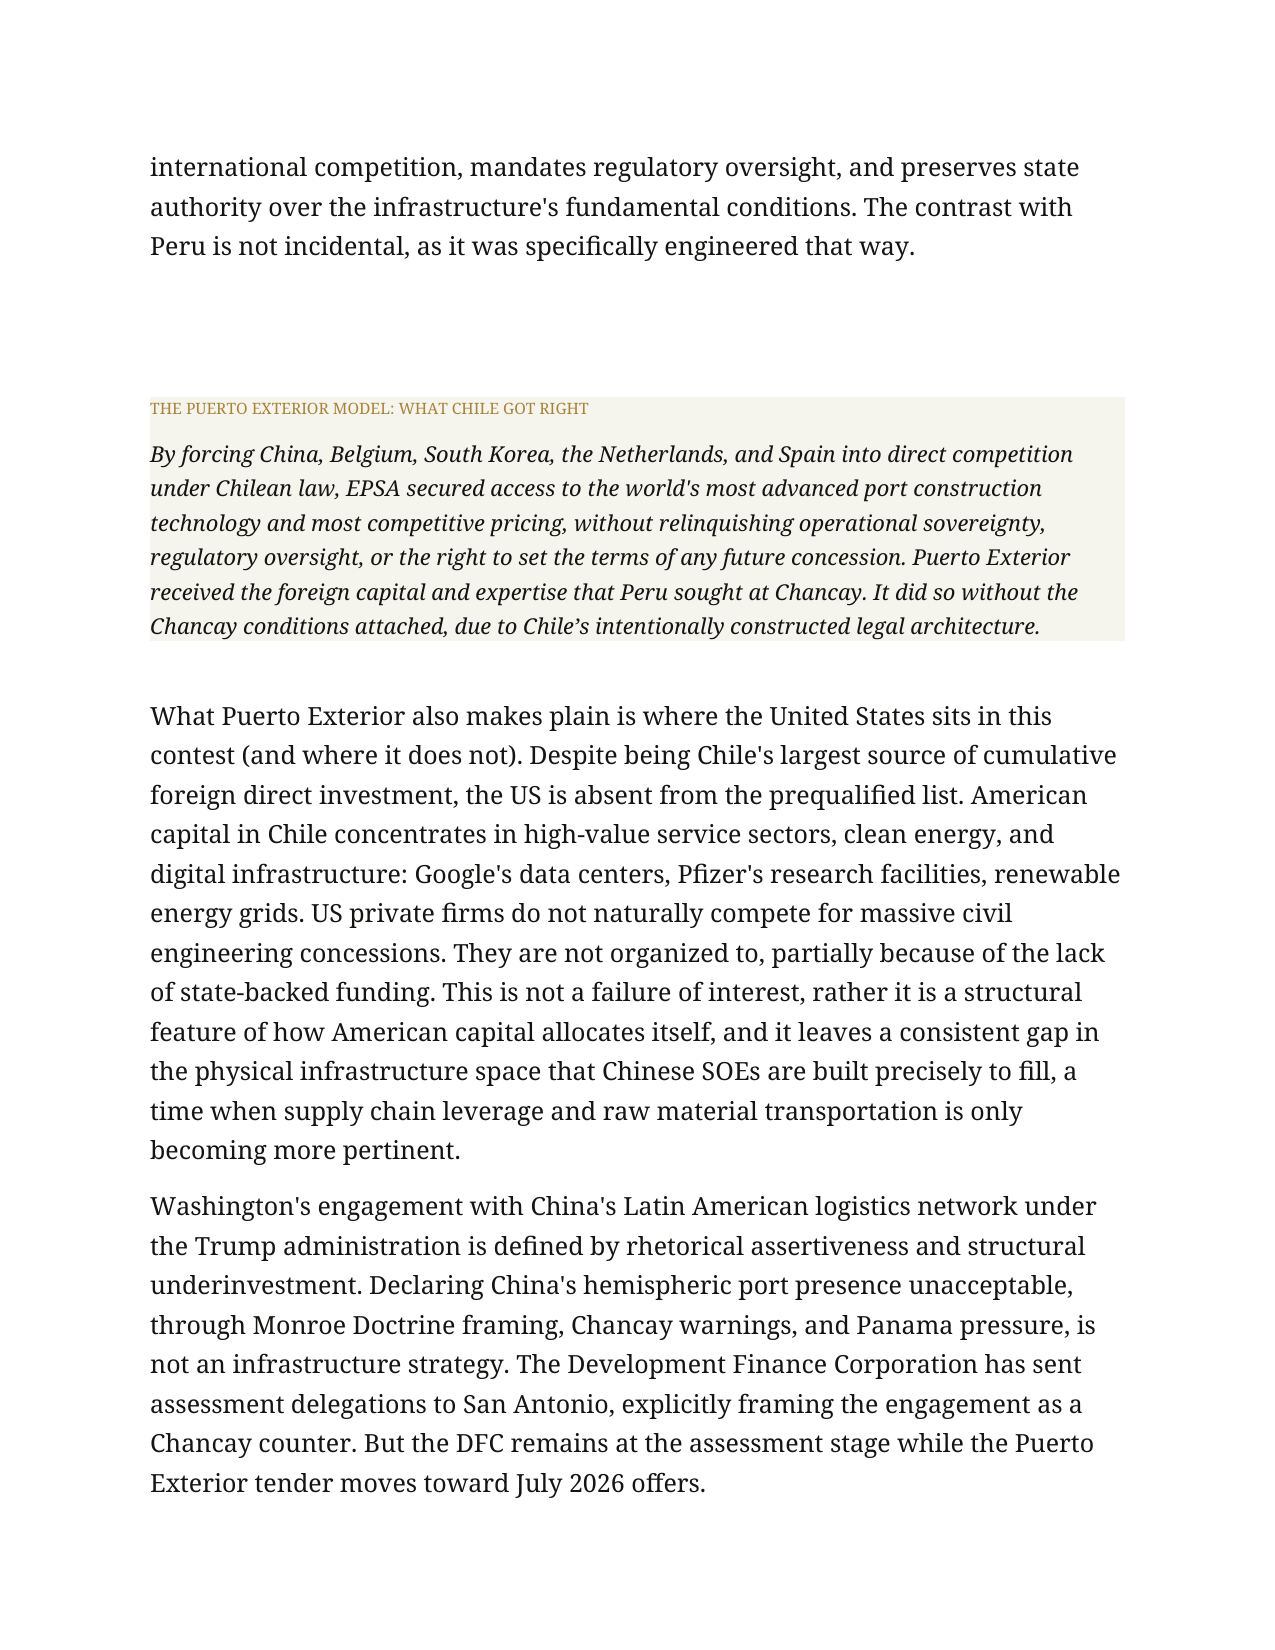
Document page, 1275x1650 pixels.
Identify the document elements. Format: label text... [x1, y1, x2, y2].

text Washington's engagement with China's Latin American logistics network under the Trump administration is defined by rhetorical assertiveness and structural underinvestment. Declaring China's hemispheric port presence unacceptable, through Monroe Doctrine framing, Chancay warnings, and Panama pressure, is not an infrastructure strategy. The Development Finance Corporation has sent assessment delegations to San Antonio, explicitly framing the engagement as a Chancay counter. But the DFC remains at the assessment stage while the Puerto Exterior tender moves toward July 2026 offers. [150, 1189, 1125, 1499]
text What Puerto Exterior also makes plain is where the United States sits in this contest (and where it does not). Despite being Chile's largest source of cumulative foreign direct investment, the US is absent from the prequalified list. American capital in Chile concentrates in high-value service sectors, clean energy, and digital infrastructure: Google's data centers, Pfizer's research facilities, renewable energy grids. US private firms do not naturally compete for massive civil engineering concessions. They are not organized to, partially because of the lack of state-backed funding. This is not a failure of interest, rather it is a structural feature of how American capital allocates itself, and it leaves a consistent gap in the physical infrastructure space that Chinese SOEs are built precisely to fill, a time when supply chain leverage and raw material transportation is only becoming more pertinent. [150, 698, 1125, 1167]
text international competition, mandates regulatory oversight, and preserves state authority over the infrastructure's fundamental conditions. The contrast with Peru is not incidental, as it was specifically engineered that way. [150, 150, 1125, 263]
text By forcing China, Belgium, South Korea, the Netherlands, and Spain into direct competition under Chilean law, EPSA secured access to the world's most advanced port construction technology and most competitive pricing, without relinquishing operational sovereignty, regulatory oversight, or the right to set the terms of any future concession. Puerto Exterior received the foreign capital and expertise that Peru sought at Chancay. It did so without the Chancay conditions attached, due to Chile’s intentionally constructed legal architecture. [150, 439, 1125, 641]
text The Puerto Exterior model: what Chile got right [150, 397, 1125, 419]
